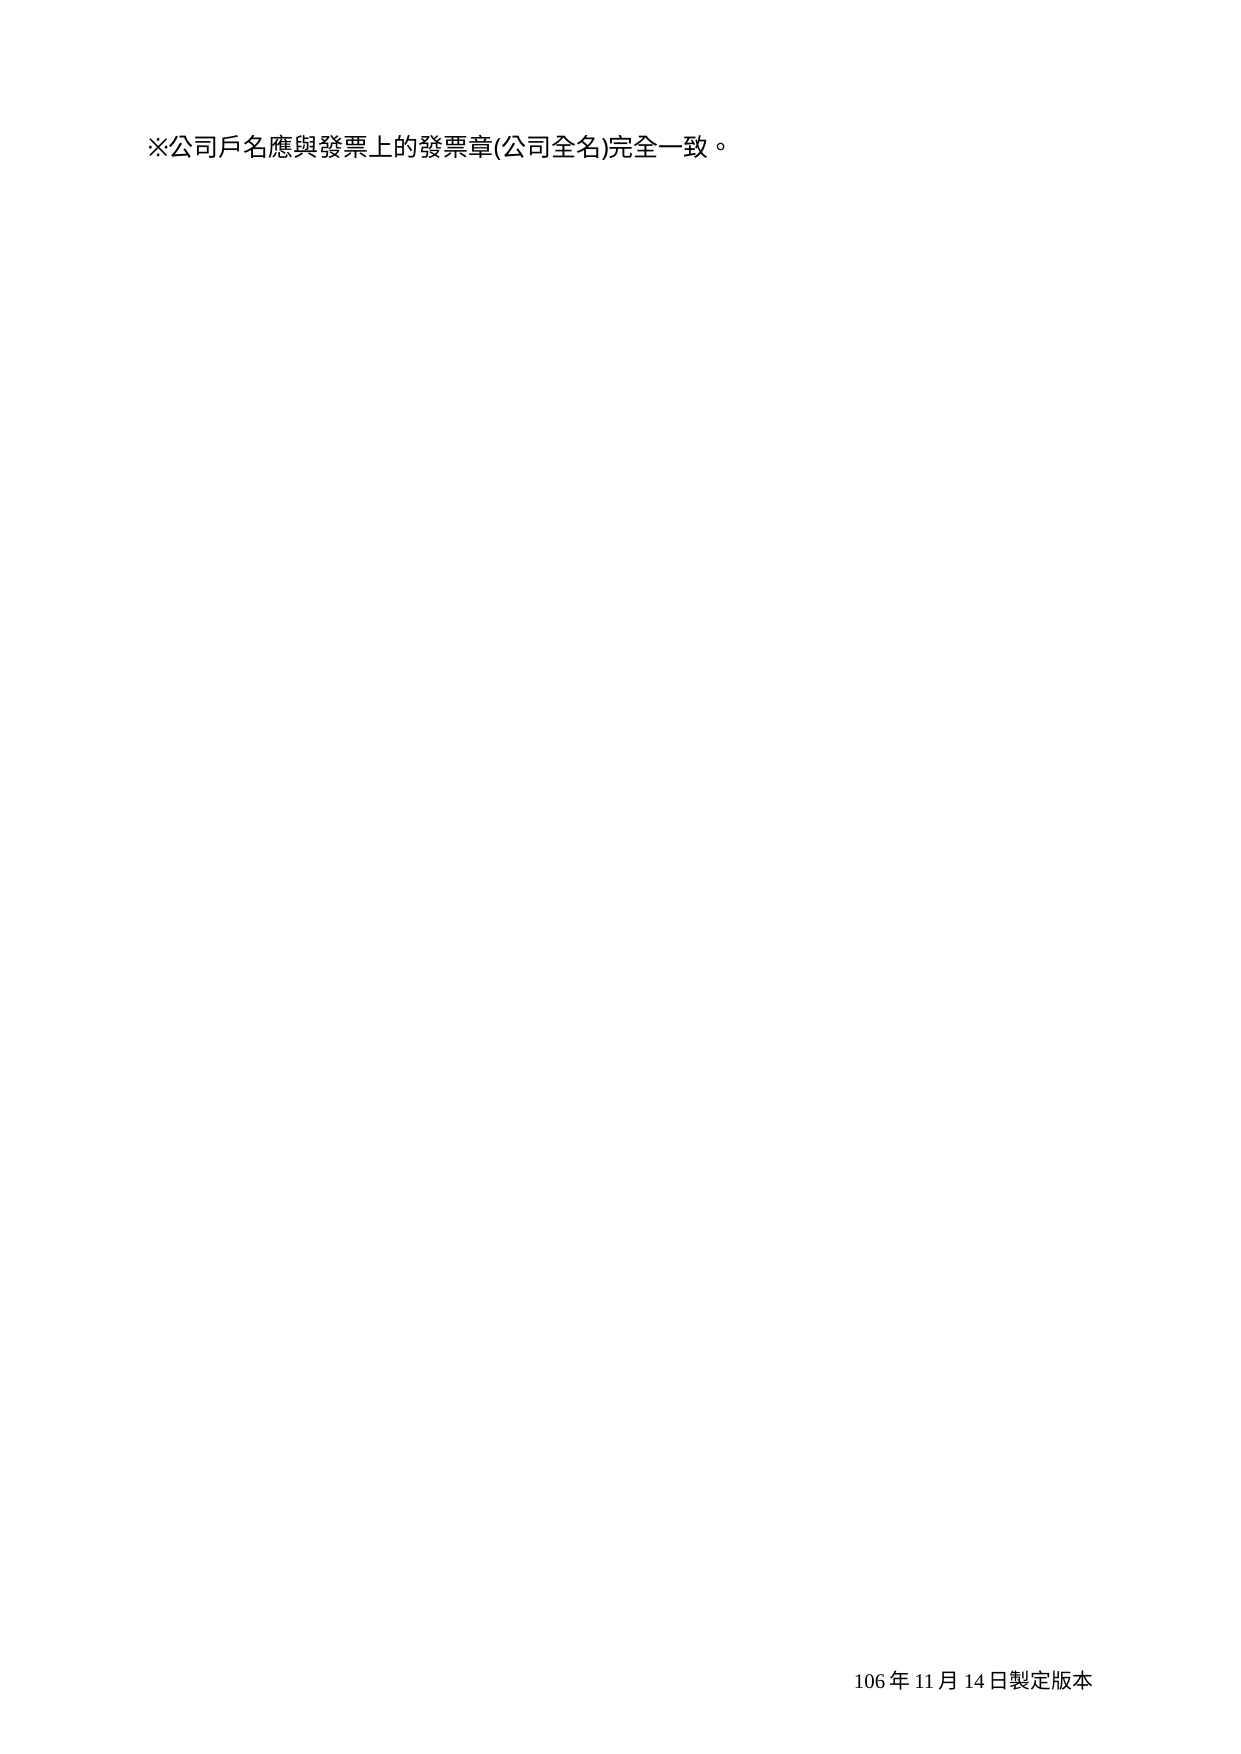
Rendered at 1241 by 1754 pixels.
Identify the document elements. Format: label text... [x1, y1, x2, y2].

text ※公司戶名應與發票上的發票章(公司全名)完全一致。 [148, 127, 1092, 164]
